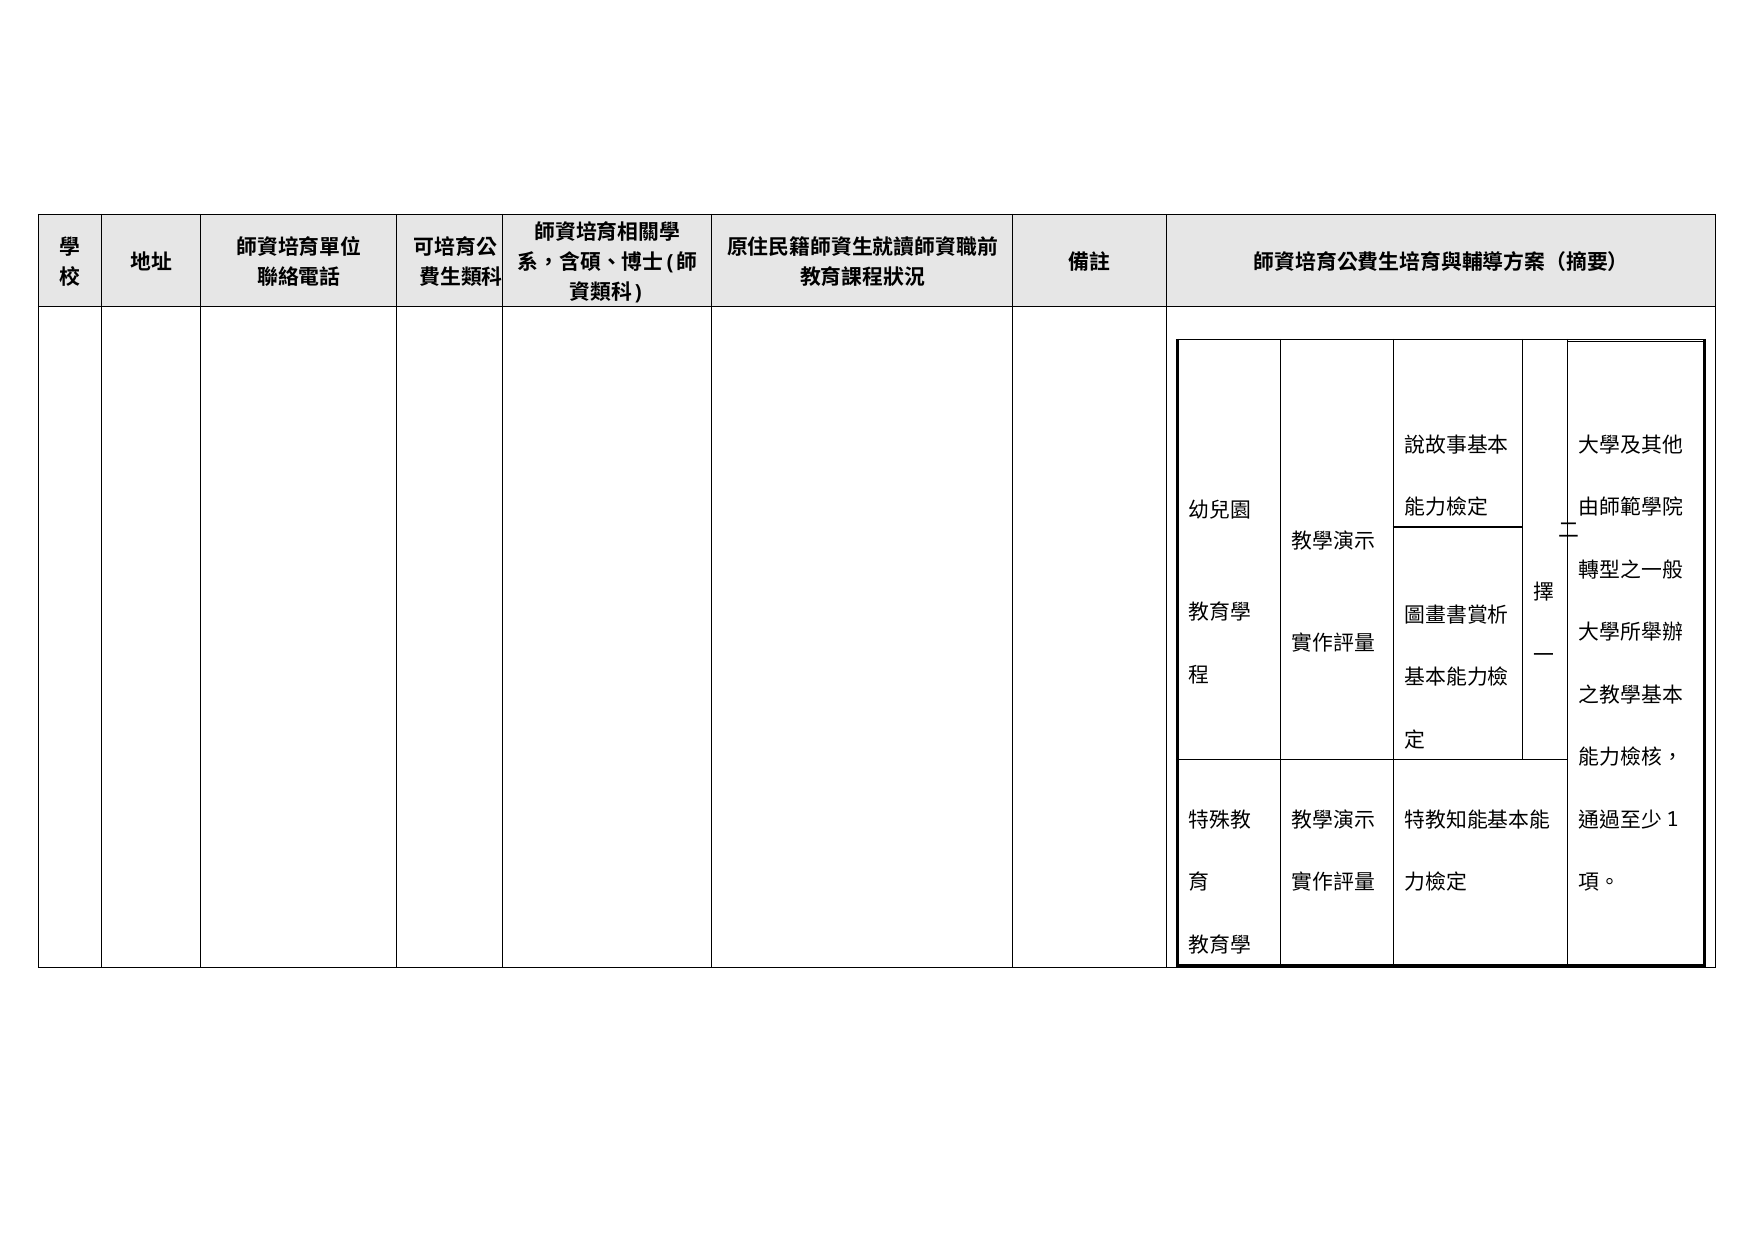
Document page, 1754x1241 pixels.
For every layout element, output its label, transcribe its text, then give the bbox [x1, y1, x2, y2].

table_cell [39, 307, 101, 967]
table_cell 圖畫書賞析基本能力檢定 [1394, 528, 1522, 759]
table_header 備註 [1013, 215, 1166, 306]
table_header 師資培育單位 聯絡電話 [201, 215, 396, 306]
table_cell [397, 307, 502, 967]
table_cell 教育學系(國民小學) 幼兒與家庭教育學系(幼兒園) 特殊教育學系(特殊教育學校班) 心理與諮商學系(國民小學) 語文與創作學系(國民小學) 兒童英語教育學系(國民小學) 藝術與造形設計學系(國民小學) 音樂學系(國民小學) 數學暨資訊教育學系(國民小學) 體育學系(國民小學) 自然科學教育學系(國民小學) [503, 307, 711, 967]
table_cell 本校設有師資培育暨就業輔導中心，開設國民小學、特殊教育及幼兒園教育學程。 特殊教育學程包含國小教育階段(國小身障組、國小資優組)及幼兒園教育階段(身障組)。 中等學校師資類科自92學年度核准開設，至95學年度停招。 [1013, 307, 1166, 967]
table_header 原住民籍師資生就讀師資職前教育課程狀況 [712, 215, 1012, 306]
table_cell 說故事基本能力檢定 [1394, 340, 1522, 526]
table_header 師資培育相關學系，含碩、博士(師資類科) [503, 215, 711, 306]
table_cell 特教知能基本能力檢定 [1394, 760, 1567, 964]
table_cell 堅持「優質師資培育」始終是國立臺北教育大學重要的使命；為培育符合地方需求之優質公費師資，本校結合教育大學與地方政府之教育資源，為各直轄市、縣(市)政府「量身訂製」公費師資，以提升地方偏鄉學校之教育品質。茲將本校師資培育公費生培育與輔導方案摘要如下： 本校培育特色：本校師資培育立基於百年歷史傳承，具有以下六項培育特色。 堅實的師資培育團隊：由教學專家、學科專家及教學現場的師傅教師組成「三師共教」的師培團隊。 紮實的實習課程：教學實習課程涵蓋大二、大三及大四，共三個階段，循序漸進培育師資生的教學專業能力。且依據本校師資生檢核機制實施要點，「一週教學見習」、「三週教學實習」均規範於各類科師資生實地學習採認項目及時數內，師資生應確實完成上述項目，方得向本校申請半年教育實習。 重視涵育服務與奉獻的熱忱：透過諸多實務參與的活動，諸如：海外志工服務、永齡希望小學教學助理等涵育師資生的熱忱與教育愛。 海外教育實習：本校積極推動海外教育實習活動，以增益師資生的多元文化素養及國際移動能力；例如：教育學系及兒童英語教育學系辦理之海外教育實習等。 孕育美感與課程素養：本校設有「北師美術館」，涵育師資生的美感素養。本校圖書館亦典藏各國教科書，成為本校豐富的教學與研究資源。 師資生素質優異：本校師資生近三年參與教師資格檢定考試通過率均高於全國平均，顯示本校師資生素質優異。 此外，本校為發展精緻師培，特訂定「師資生檢核機制實施要點」，包含教學基本能力檢核基準，以確保本校師資生於申請半年教育實習前，具備應有的教學基本能力。 課程規劃：本校設有國民小學、幼兒園及特殊教育（含國小特教-身障組、國小特教-資優組、幼兒園特教-身障組），各類科師資職前教育學程之課程規劃兼顧教育專業、教材教法之理論與實務。本校並訂定「本校師資生檢核機制實施要點」，規範師資生實地學習採認項目與時數，包含：教學見習、教學實習、觀摩、試教、課業輔導、補救教學、教育專業相關之服務學習，以及公費生赴公費分發地實地學習、史懷哲計畫、永齡希望小學、海外實習等。 公費生實地學習規劃：本校為了讓公費生提前熟悉、適應未來分發直轄市、縣(市)及分發學校的教育環境，以培育在地化之優秀公費師資，於103年4月訂定「公費師資生赴公費分發地實地學習實施要點」，凡於103學年度（含）以後受領公費之甲案及乙案公費生。在學期間均須至分發直轄市、縣(市)所轄之學校(園所)進行實地學習，內容涵納：教學助理、暑期教學輔導、弱勢學童課業輔導等。 公費生甄選機制：本校培育之乙案公費生係指校內甄選優秀師資生、教育部卓越師資培育獎學金受獎生或大學畢業生成為公費生。本校乙案公費生甄選均邀請提報缺額之直轄市、縣(市)政府或分發學校代表擔任面試委員，因應地方之需求，以公開、公平、公平為原則進行甄選。 公費生輔導機制：本校公費生輔導包含「學生學業輔導」、「學習歷程輔導」及「學生生涯輔導」三方面，結合本校各行政單位之資源，輔導公費生適應學習環境，瞭解教師工作性質及環境，對未來志業做出承諾。另外，本校亦訂定「優質公費生精緻培育計畫」，以獎優輔弱為原則，輔導公費生完成各項應盡義務，以培育其成為主動、積極、負責之優秀公費師資。 品德培育：本校強調落實品德教育，養成公費生負責、自律、勤勞、服務與互助合作之美德。除了透過「服務學習」課程規劃，培養其人文關懷、溝通表達、團隊合作與尊重多元文化之能力之外，本校亦鼓勵公費生參與海外志工服務，擔任永齡希望小學課輔志工、國立臺北教育大學附設實驗國民小學課輔志工。並且，本校亦要求公費生參與史懷哲精神教育服務計畫，培養其無私無我之人格，協助弱勢學生之各項學習，增進其教學與輔導之專業知能。 [1167, 307, 1715, 967]
table_cell 幼兒園 教育學程 [1179, 340, 1280, 759]
table_cell 二擇一 [1523, 340, 1567, 759]
table_cell [201, 307, 396, 967]
table_cell 特殊教育 教育學 [1179, 760, 1280, 964]
table_cell 教學演示 實作評量 [1281, 340, 1393, 759]
table_cell [712, 307, 1012, 967]
table_header 地址 [102, 215, 200, 306]
table_cell 可參加由本校、教育部、各師範大學、教育大學及其他由師範學院轉型之一般大學所舉辦之教學基本能力檢核，通過至少1項。 [1568, 342, 1703, 964]
table_cell [102, 307, 200, 967]
table_cell 教學演示 實作評量 [1281, 760, 1393, 964]
table_header 師資培育公費生培育與輔導方案（摘要） [1167, 215, 1715, 306]
table_header 可培育公費生類科 [397, 215, 502, 306]
table_header 學校 [39, 215, 101, 306]
